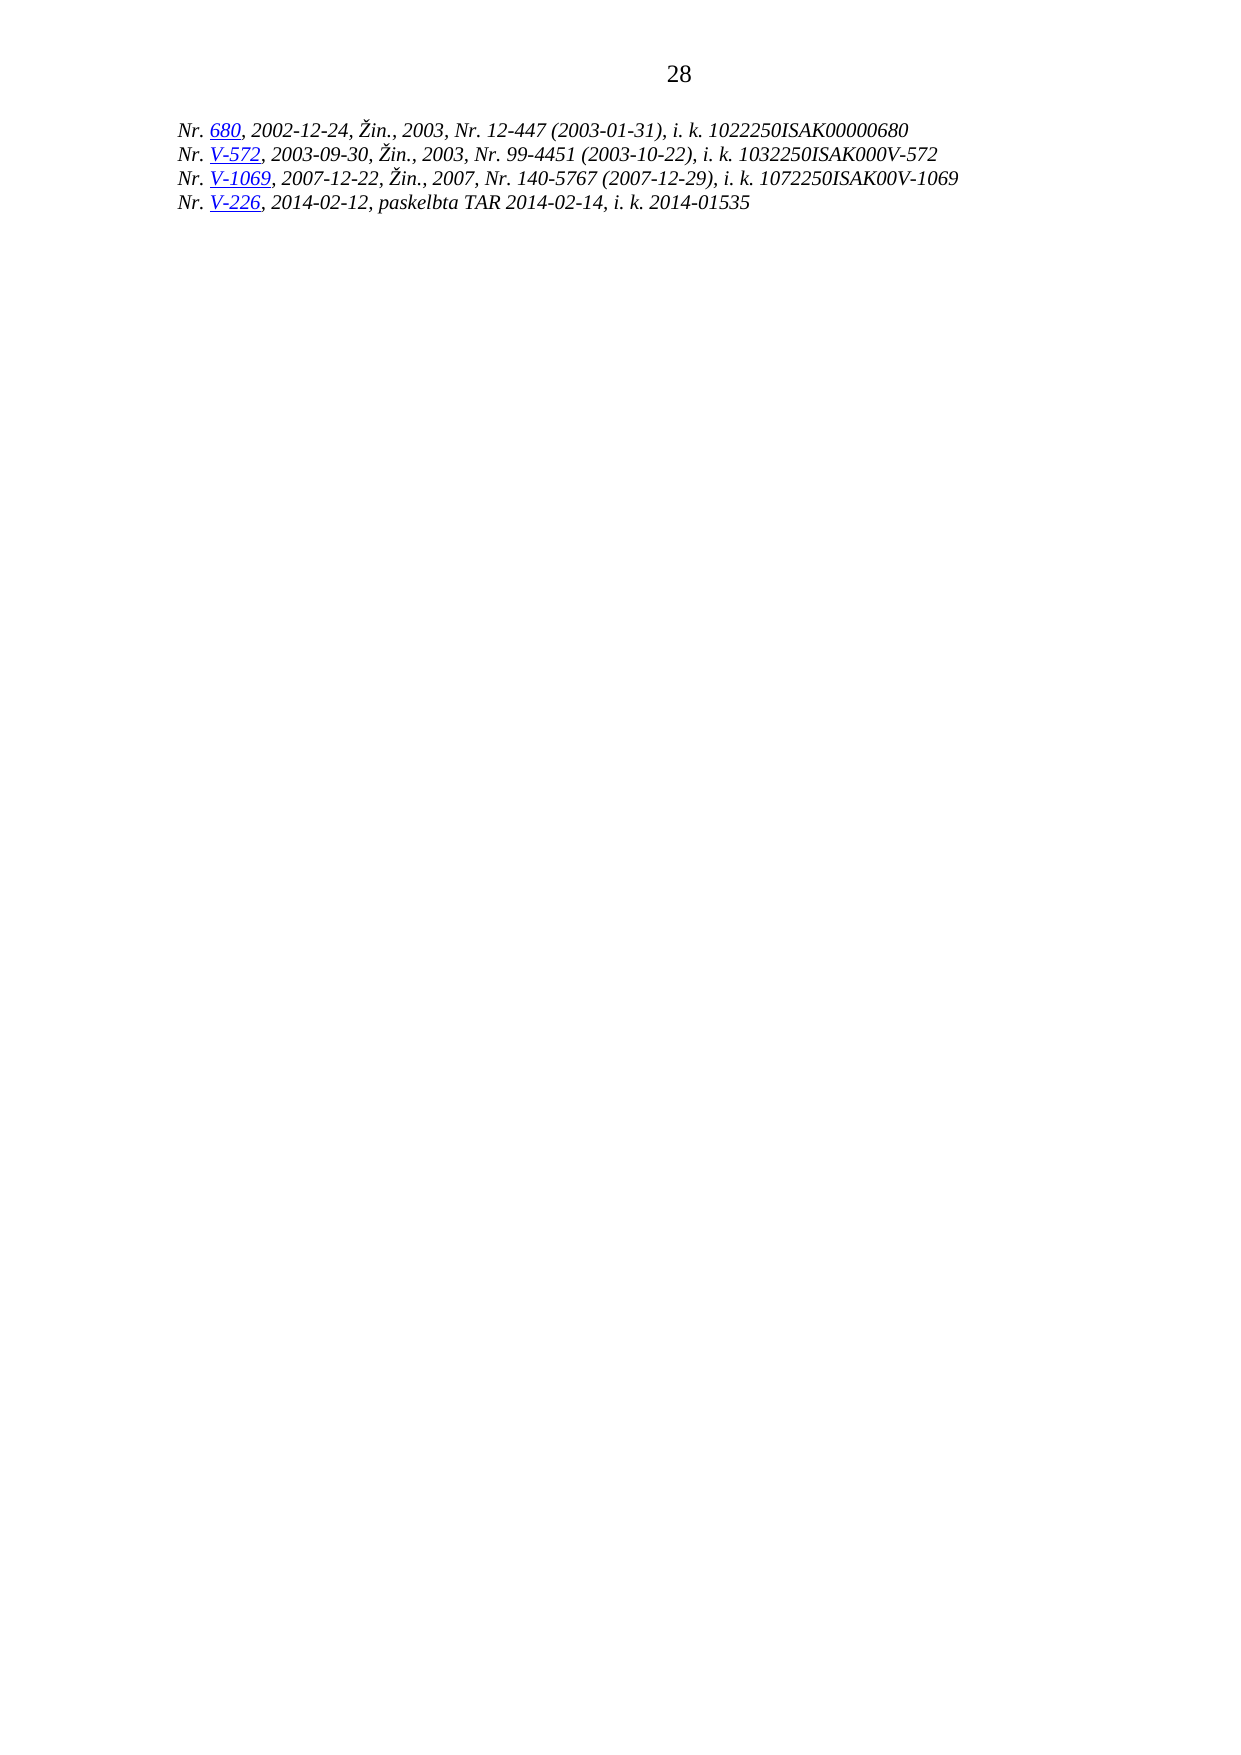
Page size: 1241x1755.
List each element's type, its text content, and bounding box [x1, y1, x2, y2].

text Nr. V-572, 2003-09-30, Žin., 2003, Nr. 99-4451 (2003-10-22), i. k. 1032250ISAK000V-572 [177, 142, 1181, 166]
text Nr. V-226, 2014-02-12, paskelbta TAR 2014-02-14, i. k. 2014-01535 [177, 190, 1181, 214]
text Nr. V-1069, 2007-12-22, Žin., 2007, Nr. 140-5767 (2007-12-29), i. k. 1072250ISAK00V-1069 [177, 166, 1181, 190]
text Nr. 680, 2002-12-24, Žin., 2003, Nr. 12-447 (2003-01-31), i. k. 1022250ISAK00000680 [177, 118, 1181, 142]
